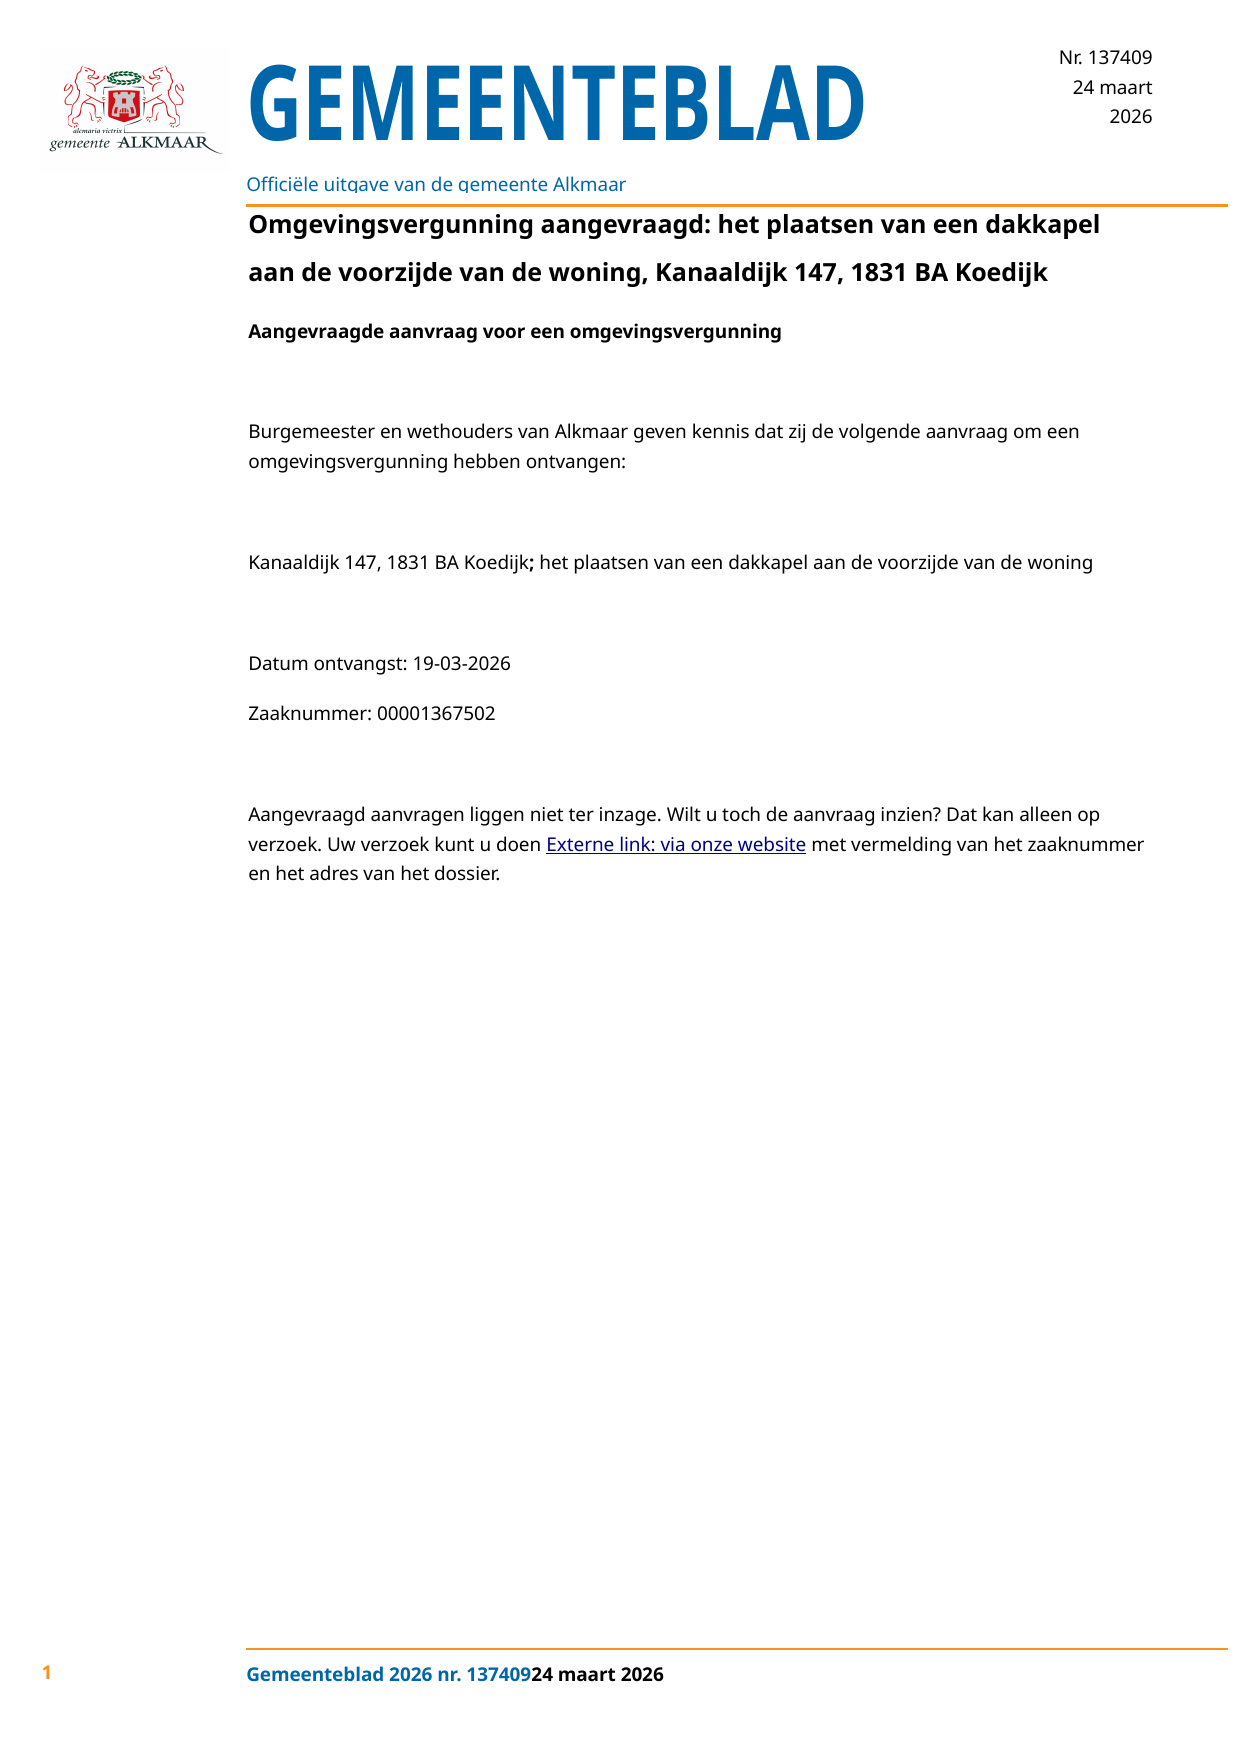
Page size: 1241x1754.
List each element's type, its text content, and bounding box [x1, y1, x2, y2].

text Aangevraagd aanvragen liggen niet ter inzage. Wilt u toch de aanvraag inzien? Dat kan alleen op verzoek. Uw verzoek kunt u doen Externe link: via onze website met vermelding van het zaaknummer en het adres van het dossier. [248, 801, 1152, 886]
picture [41, 47, 231, 172]
text Burgemeester en wethouders van Alkmaar geven kennis dat zij de volgende aanvraag om een omgevingsvergunning hebben ontvangen: [248, 419, 1152, 474]
text Zaaknummer: 00001367502 [248, 700, 1152, 726]
text Aangevraagde aanvraag voor een omgevingsvergunning [248, 318, 1152, 344]
text Kanaaldijk 147, 1831 BA Koedijk; het plaatsen van een dakkapel aan de voorzijde van de woning [248, 549, 1152, 575]
text Datum ontvangst: 19-03-2026 [248, 650, 1152, 676]
text Omgevingsvergunning aangevraagd: het plaatsen van een dakkapel aan de voorzijde van de woning, Kanaaldijk 147, 1831 BA Koedijk [248, 207, 1152, 288]
